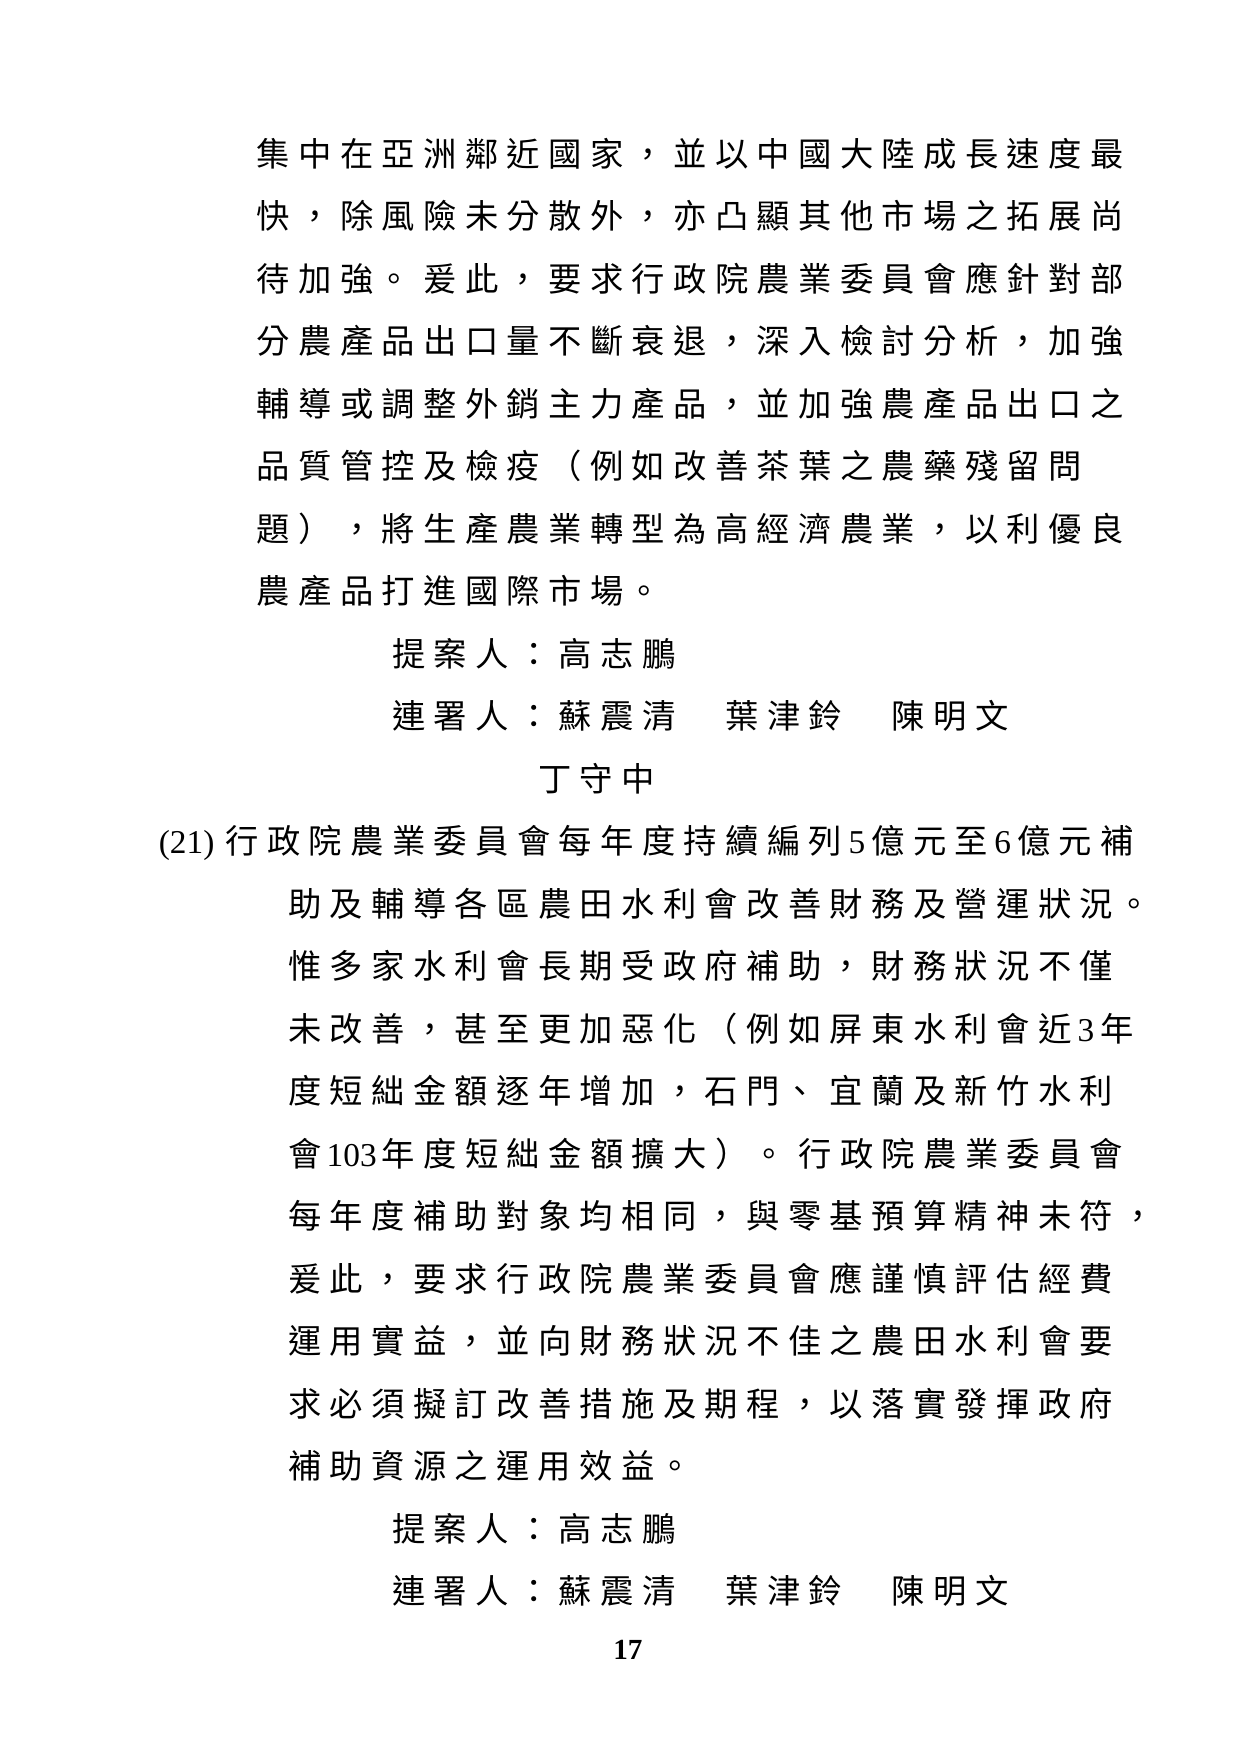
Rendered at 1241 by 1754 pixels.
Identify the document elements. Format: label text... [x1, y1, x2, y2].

text 提案人：高志鵬 [384, 1485, 1044, 1548]
list 行政院農業委員會每年度持續編列5億元至6億元補助及輔導各區農田水利會改善財務及營運狀況。惟多家水利會長期受政府補助，財務狀況不僅未改善，甚至更加惡化（例如屏東水利會近3年度短絀金額逐年增加，石門、宜蘭及新竹水利會103年度短絀金額擴大）。行政院農業委員會每年度補助對象均相同，與零基預算精神未符，爰此，要求行政院農業委員會應謹慎評估經費運用實益，並向財務狀況不佳之農田水利會要求必須擬訂改善措施及期程，以落實發揮政府補助資源之運用效益。 [150, 798, 1148, 1485]
text 提案人：高志鵬 [384, 610, 1044, 673]
list 集中在亞洲鄰近國家，並以中國大陸成長速度最快，除風險未分散外，亦凸顯其他市場之拓展尚待加強。爰此，要求行政院農業委員會應針對部分農產品出口量不斷衰退，深入檢討分析，加強輔導或調整外銷主力產品，並加強農產品出口之品質管控及檢疫（例如改善茶葉之農藥殘留問題），將生產農業轉型為高經濟農業，以利優良農產品打進國際市場。 [150, 110, 1148, 610]
text 連署人：蘇震清 葉津鈴 陳明文 [384, 1548, 1044, 1610]
text 連署人：蘇震清 葉津鈴 陳明文 丁守中 [384, 673, 1044, 798]
